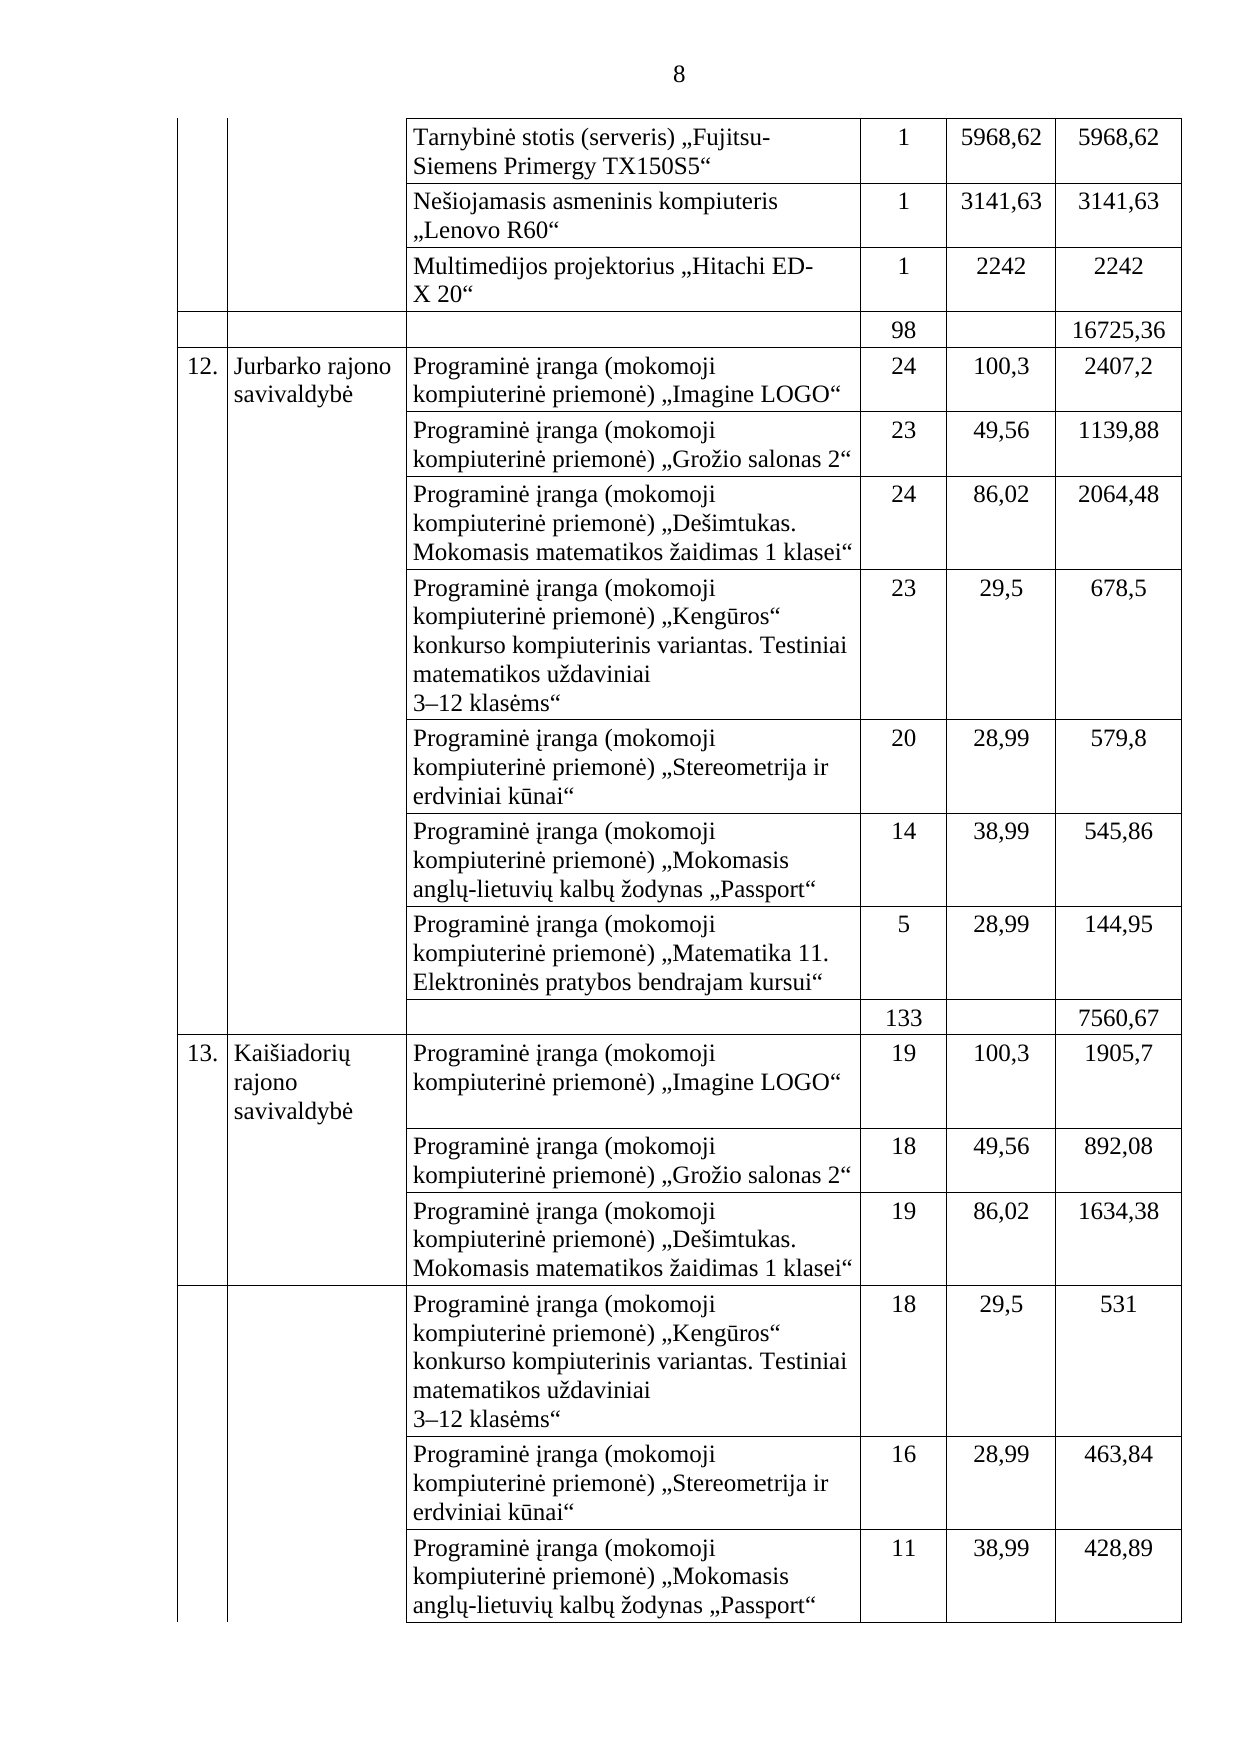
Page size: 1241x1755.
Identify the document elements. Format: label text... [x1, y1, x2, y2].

table_cell 28,99 [947, 907, 1055, 999]
table_cell [178, 719, 227, 812]
table_cell Programinė įranga (mokomoji kompiuterinė priemonė) „Mokomasis anglų-lietuvių kalbų žodynas „Passport“ [407, 1530, 860, 1622]
table_cell Multimedijos projektorius „Hitachi ED-X 20“ [407, 248, 860, 311]
table_cell [947, 1000, 1055, 1034]
table_cell 16725,36 [1056, 312, 1181, 347]
table_cell 98 [861, 312, 946, 347]
table_cell 16 [861, 1437, 946, 1529]
table_cell 49,56 [947, 412, 1055, 476]
table_cell 19 [861, 1035, 946, 1127]
table_cell 24 [861, 477, 946, 569]
table_cell 2242 [947, 248, 1055, 311]
table_cell [178, 411, 227, 476]
table_cell Programinė įranga (mokomoji kompiuterinė priemonė) „Grožio salonas 2“ [407, 412, 860, 476]
table_cell 100,3 [947, 1035, 1055, 1127]
table_cell 18 [861, 1129, 946, 1192]
table_cell 2242 [1056, 248, 1181, 311]
table_cell 531 [1056, 1286, 1181, 1436]
table_cell 5968,62 [1056, 119, 1181, 182]
table_cell 3141,63 [1056, 184, 1181, 247]
table_cell [228, 999, 406, 1034]
table_cell 428,89 [1056, 1530, 1181, 1622]
table_cell [178, 569, 227, 719]
table_cell Nešiojamasis asmeninis kompiuteris „Lenovo R60“ [407, 184, 860, 247]
table_cell 2407,2 [1056, 348, 1181, 411]
table_cell 12. [178, 348, 227, 411]
table_cell 29,5 [947, 570, 1055, 719]
table_cell 49,56 [947, 1129, 1055, 1192]
table_cell Jurbarko rajono savivaldybė [228, 348, 406, 411]
table_cell 29,5 [947, 1286, 1055, 1436]
table_cell 3141,63 [947, 184, 1055, 247]
table_cell [178, 1286, 227, 1436]
table_cell [228, 1286, 406, 1436]
table_cell [178, 813, 227, 906]
table_cell 144,95 [1056, 907, 1181, 999]
table_cell 133 [861, 1000, 946, 1034]
table_cell Programinė įranga (mokomoji kompiuterinė priemonė) „Matematika 11. Elektroninės pratybos bendrajam kursui“ [407, 907, 860, 999]
table_cell Programinė įranga (mokomoji kompiuterinė priemonė) „Imagine LOGO“ [407, 348, 860, 411]
table_cell [228, 411, 406, 476]
table_cell 19 [861, 1193, 946, 1285]
table_cell 463,84 [1056, 1437, 1181, 1529]
table_cell 28,99 [947, 1437, 1055, 1529]
table_cell [407, 312, 860, 347]
table_cell 2064,48 [1056, 477, 1181, 569]
table_cell Programinė įranga (mokomoji kompiuterinė priemonė) „Dešimtukas. Mokomasis matematikos žaidimas 1 klasei“ [407, 477, 860, 569]
table_cell [178, 999, 227, 1034]
table_cell [178, 906, 227, 999]
table_cell 892,08 [1056, 1129, 1181, 1192]
table_cell 1 [861, 119, 946, 182]
table_cell [228, 569, 406, 719]
table_cell Tarnybinė stotis (serveris) „Fujitsu-Siemens Primergy TX150S5“ [407, 119, 860, 182]
table_cell Programinė įranga (mokomoji kompiuterinė priemonė) „Mokomasis anglų-lietuvių kalbų žodynas „Passport“ [407, 814, 860, 906]
table_cell 5968,62 [947, 119, 1055, 182]
table_cell 7560,67 [1056, 1000, 1181, 1034]
table_cell [228, 247, 406, 311]
table_cell [178, 183, 227, 247]
table_cell [228, 476, 406, 569]
table_cell [178, 312, 227, 347]
table_cell 38,99 [947, 1530, 1055, 1622]
table_cell 13. [178, 1035, 227, 1127]
table_cell 18 [861, 1286, 946, 1436]
table_cell [228, 183, 406, 247]
table_cell Programinė įranga (mokomoji kompiuterinė priemonė) „Grožio salonas 2“ [407, 1129, 860, 1192]
table_cell [178, 476, 227, 569]
table_cell 20 [861, 720, 946, 812]
table_cell 86,02 [947, 477, 1055, 569]
table_cell 1905,7 [1056, 1035, 1181, 1127]
table_cell 14 [861, 814, 946, 906]
table_cell [178, 247, 227, 311]
table_cell Programinė įranga (mokomoji kompiuterinė priemonė) „Imagine LOGO“ [407, 1035, 860, 1127]
table_cell 678,5 [1056, 570, 1181, 719]
table_cell Programinė įranga (mokomoji kompiuterinė priemonė) „Dešimtukas. Mokomasis matematikos žaidimas 1 klasei“ [407, 1193, 860, 1285]
table_cell 23 [861, 570, 946, 719]
table_cell Programinė įranga (mokomoji kompiuterinė priemonė) „Kengūros“ konkurso kompiuterinis variantas. Testiniai matematikos uždaviniai 3–12 klasėms“ [407, 1286, 860, 1436]
table_cell 100,3 [947, 348, 1055, 411]
table_cell [178, 1529, 227, 1622]
table_cell [228, 1128, 406, 1192]
table_cell [228, 906, 406, 999]
table_cell 11 [861, 1530, 946, 1622]
table_cell 545,86 [1056, 814, 1181, 906]
table_cell 38,99 [947, 814, 1055, 906]
table_cell 28,99 [947, 720, 1055, 812]
table_cell 23 [861, 412, 946, 476]
table_cell [228, 1436, 406, 1529]
table_cell [228, 1529, 406, 1622]
table_cell Kaišiadorių rajono savivaldybė [228, 1035, 406, 1127]
table_cell 5 [861, 907, 946, 999]
table_cell [228, 813, 406, 906]
table_cell [178, 118, 227, 182]
table_cell 86,02 [947, 1193, 1055, 1285]
table_cell [947, 312, 1055, 347]
table_cell 579,8 [1056, 720, 1181, 812]
table_cell Programinė įranga (mokomoji kompiuterinė priemonė) „Kengūros“ konkurso kompiuterinis variantas. Testiniai matematikos uždaviniai 3–12 klasėms“ [407, 570, 860, 719]
table_cell Programinė įranga (mokomoji kompiuterinė priemonė) „Stereometrija ir erdviniai kūnai“ [407, 1437, 860, 1529]
table_cell [228, 1192, 406, 1285]
table_cell [407, 1000, 860, 1034]
table_cell [228, 312, 406, 347]
table_cell 1139,88 [1056, 412, 1181, 476]
table_cell [178, 1192, 227, 1285]
table_cell [228, 118, 406, 182]
table_cell [178, 1128, 227, 1192]
table_cell [178, 1436, 227, 1529]
table_cell 1634,38 [1056, 1193, 1181, 1285]
table_cell 1 [861, 184, 946, 247]
table_cell Programinė įranga (mokomoji kompiuterinė priemonė) „Stereometrija ir erdviniai kūnai“ [407, 720, 860, 812]
table_cell [228, 719, 406, 812]
table_cell 24 [861, 348, 946, 411]
table_cell 1 [861, 248, 946, 311]
